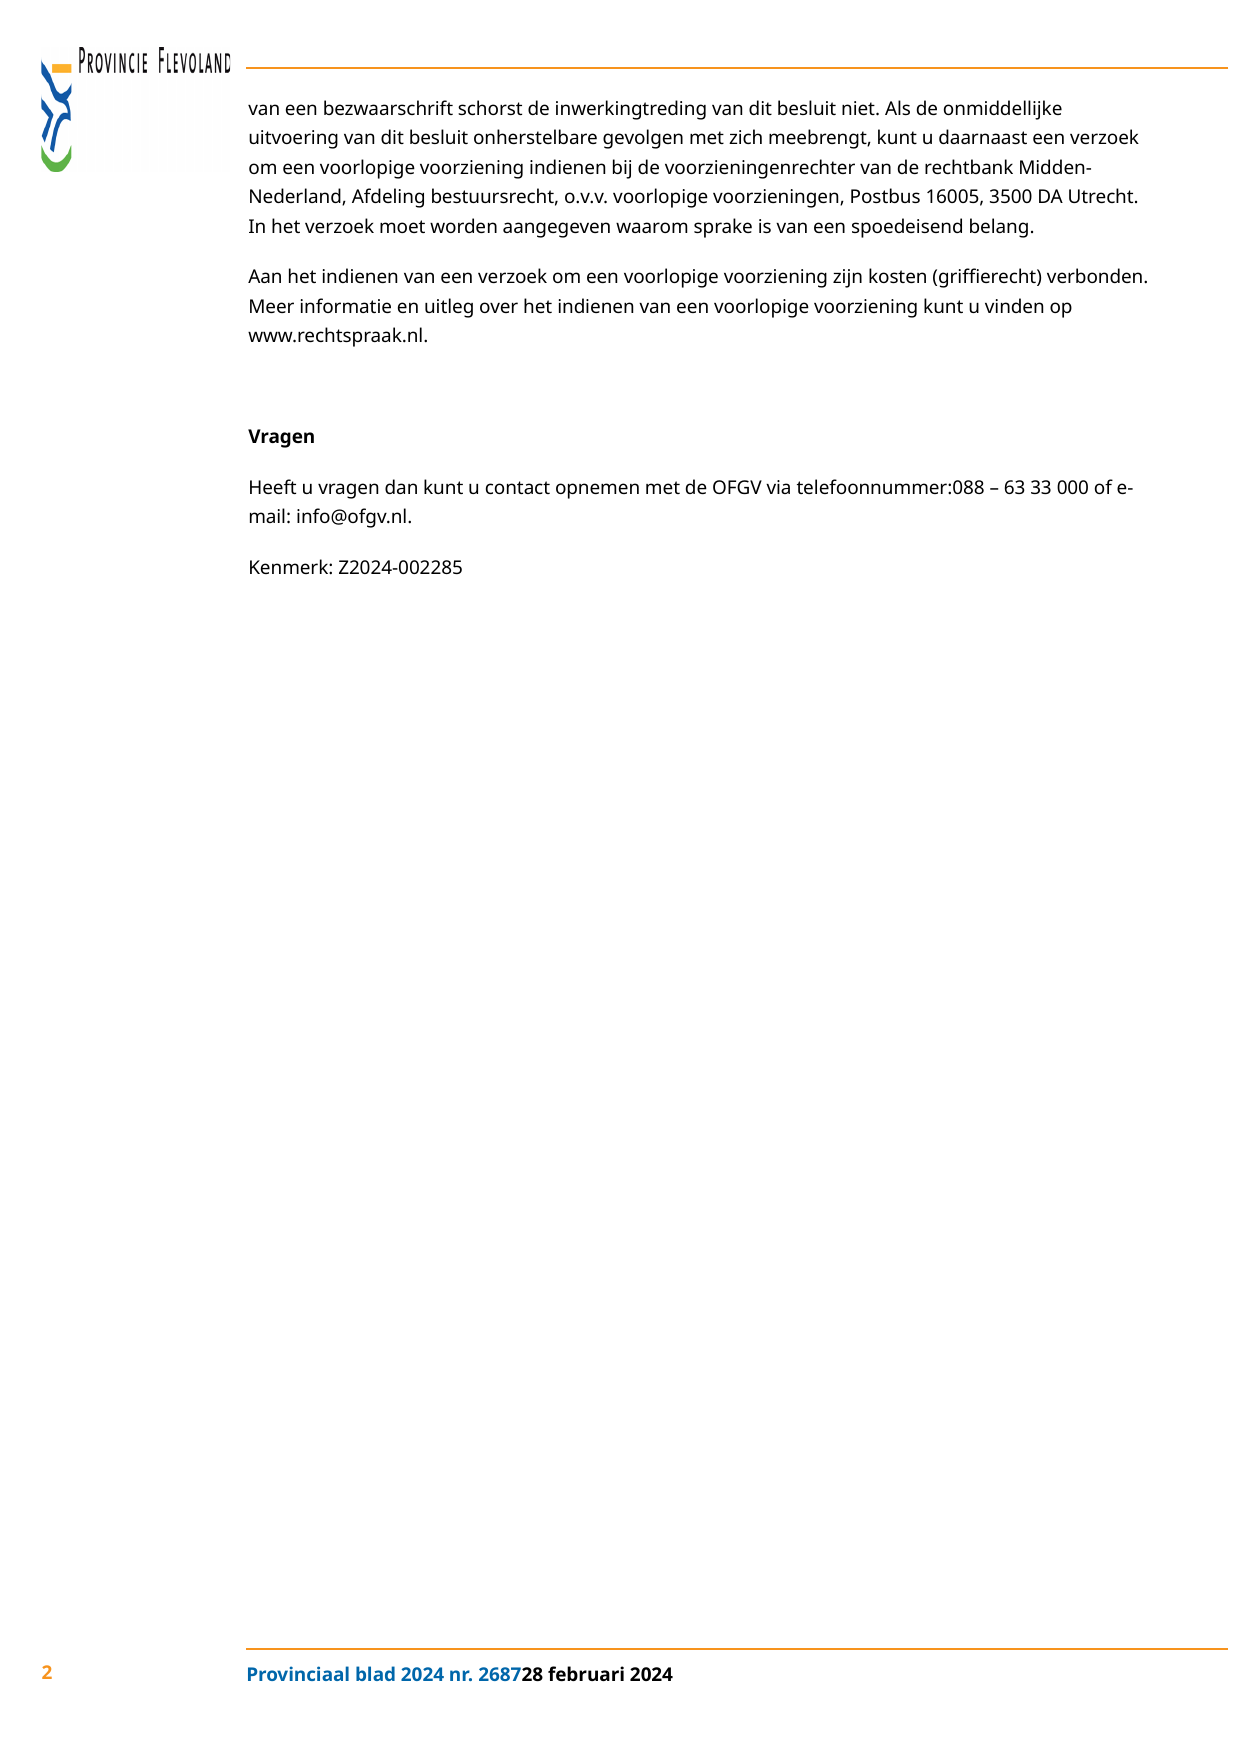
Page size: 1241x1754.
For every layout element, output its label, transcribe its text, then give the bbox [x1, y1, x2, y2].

text Kenmerk: Z2024-002285 [248, 554, 1152, 580]
text Aan het indienen van een verzoek om een voorlopige voorziening zijn kosten (griffierecht) verbonden. Meer informatie en uitleg over het indienen van een voorlopige voorziening kunt u vinden op www.rechtspraak.nl. [248, 263, 1152, 348]
text Vragen [248, 423, 1152, 449]
picture [41, 47, 231, 172]
text Heeft u vragen dan kunt u contact opnemen met de OFGV via telefoonnummer:088 – 63 33 000 of e-mail: info@ofgv.nl. [248, 474, 1152, 529]
text van een bezwaarschrift schorst de inwerkingtreding van dit besluit niet. Als de onmiddellijke uitvoering van dit besluit onherstelbare gevolgen met zich meebrengt, kunt u daarnaast een verzoek om een voorlopige voorziening indienen bij de voorzieningenrechter van de rechtbank Midden-Nederland, Afdeling bestuursrecht, o.v.v. voorlopige voorzieningen, Postbus 16005, 3500 DA Utrecht. In het verzoek moet worden aangegeven waarom sprake is van een spoedeisend belang. [248, 95, 1152, 239]
